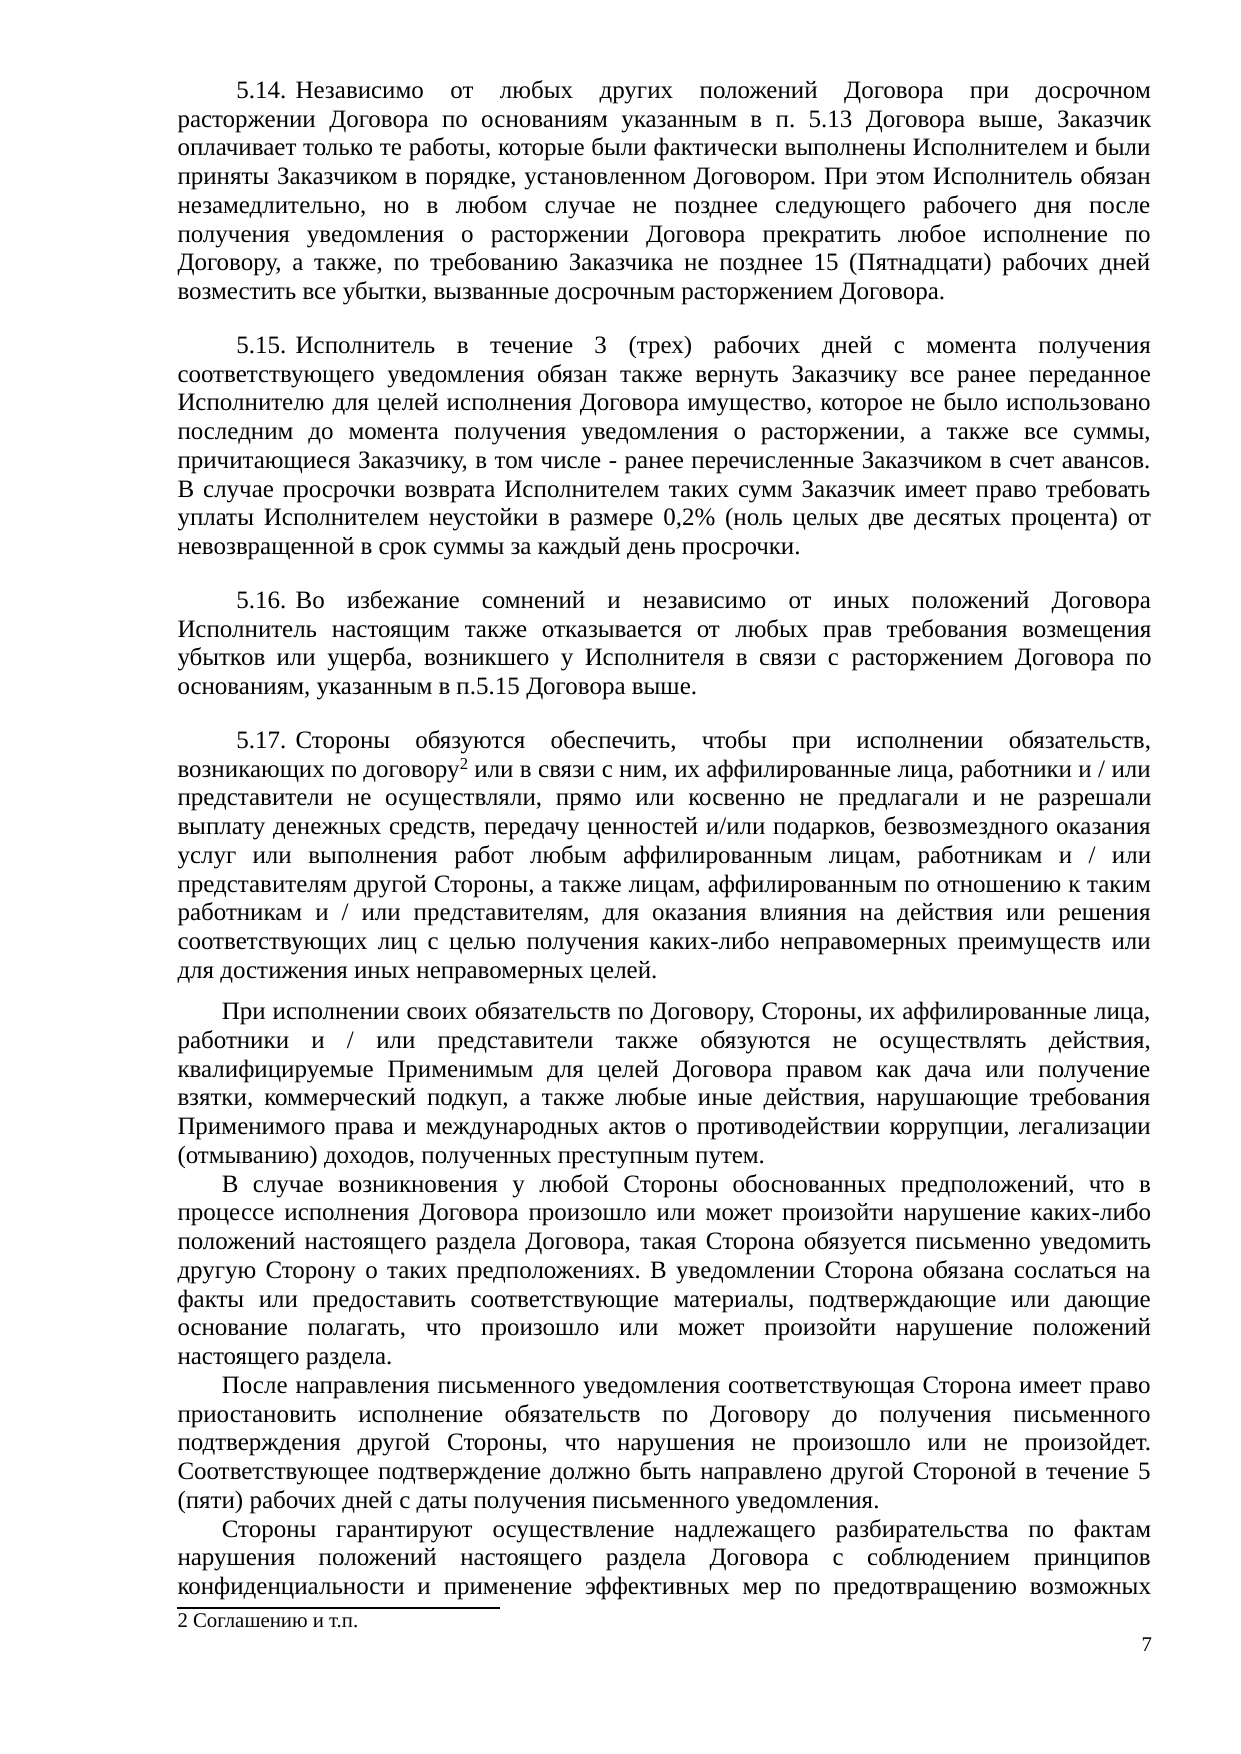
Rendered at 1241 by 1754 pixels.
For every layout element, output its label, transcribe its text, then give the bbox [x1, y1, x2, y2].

text При исполнении своих обязательств по Договору, Стороны, их аффилированные лица, работники и / или представители также обязуются не осуществлять действия, квалифицируемые Применимым для целей Договора правом как дача или получение взятки, коммерческий подкуп, а также любые иные действия, нарушающие требования Применимого права и международных актов о противодействии коррупции, легализации (отмыванию) доходов, полученных преступным путем. [177, 996, 1152, 1169]
list Исполнитель в течение 3 (трех) рабочих дней с момента получения соответствующего уведомления обязан также вернуть Заказчику все ранее переданное Исполнителю для целей исполнения Договора имущество, которое не было использовано последним до момента получения уведомления о расторжении, а также все суммы, причитающиеся Заказчику, в том числе - ранее перечисленные Заказчиком в счет авансов. В случае просрочки возврата Исполнителем таких сумм Заказчик имеет право требовать уплаты Исполнителем неустойки в размере 0,2% (ноль целых две десятых процента) от невозвращенной в срок суммы за каждый день просрочки. [177, 330, 1152, 560]
text Стороны гарантируют осуществление надлежащего разбирательства по фактам нарушения положений настоящего раздела Договора с соблюдением принципов конфиденциальности и применение эффективных мер по предотвращению возможных [177, 1514, 1152, 1600]
list Во избежание сомнений и независимо от иных положений Договора Исполнитель настоящим также отказывается от любых прав требования возмещения убытков или ущерба, возникшего у Исполнителя в связи с расторжением Договора по основаниям, указанным в п.5.15 Договора выше. [177, 585, 1152, 700]
text В случае возникновения у любой Стороны обоснованных предположений, что в процессе исполнения Договора произошло или может произойти нарушение каких-либо положений настоящего раздела Договора, такая Сторона обязуется письменно уведомить другую Сторону о таких предположениях. В уведомлении Сторона обязана сослаться на факты или предоставить соответствующие материалы, подтверждающие или дающие основание полагать, что произошло или может произойти нарушение положений настоящего раздела. [177, 1169, 1152, 1370]
list Стороны обязуются обеспечить, чтобы при исполнении обязательств, возникающих по договору или в связи с ним, их аффилированные лица, работники и / или представители не осуществляли, прямо или косвенно не предлагали и не разрешали выплату денежных средств, передачу ценностей и/или подарков, безвозмездного оказания услуг или выполнения работ любым аффилированным лицам, работникам и / или представителям другой Стороны, а также лицам, аффилированным по отношению к таким работникам и / или представителям, для оказания влияния на действия или решения соответствующих лиц с целью получения каких-либо неправомерных преимуществ или для достижения иных неправомерных целей. [177, 725, 1152, 984]
list Независимо от любых других положений Договора при досрочном расторжении Договора по основаниям указанным в п. 5.13 Договора выше, Заказчик оплачивает только те работы, которые были фактически выполнены Исполнителем и были приняты Заказчиком в порядке, установленном Договором. При этом Исполнитель обязан незамедлительно, но в любом случае не позднее следующего рабочего дня после получения уведомления о расторжении Договора прекратить любое исполнение по Договору, а также, по требованию Заказчика не позднее 15 (Пятнадцати) рабочих дней возместить все убытки, вызванные досрочным расторжением Договора. [177, 75, 1152, 305]
text После направления письменного уведомления соответствующая Сторона имеет право приостановить исполнение обязательств по Договору до получения письменного подтверждения другой Стороны, что нарушения не произошло или не произойдет. Соответствующее подтверждение должно быть направлено другой Стороной в течение 5 (пяти) рабочих дней с даты получения письменного уведомления. [177, 1370, 1152, 1514]
list Соглашению и т.п. [177, 1608, 1152, 1632]
